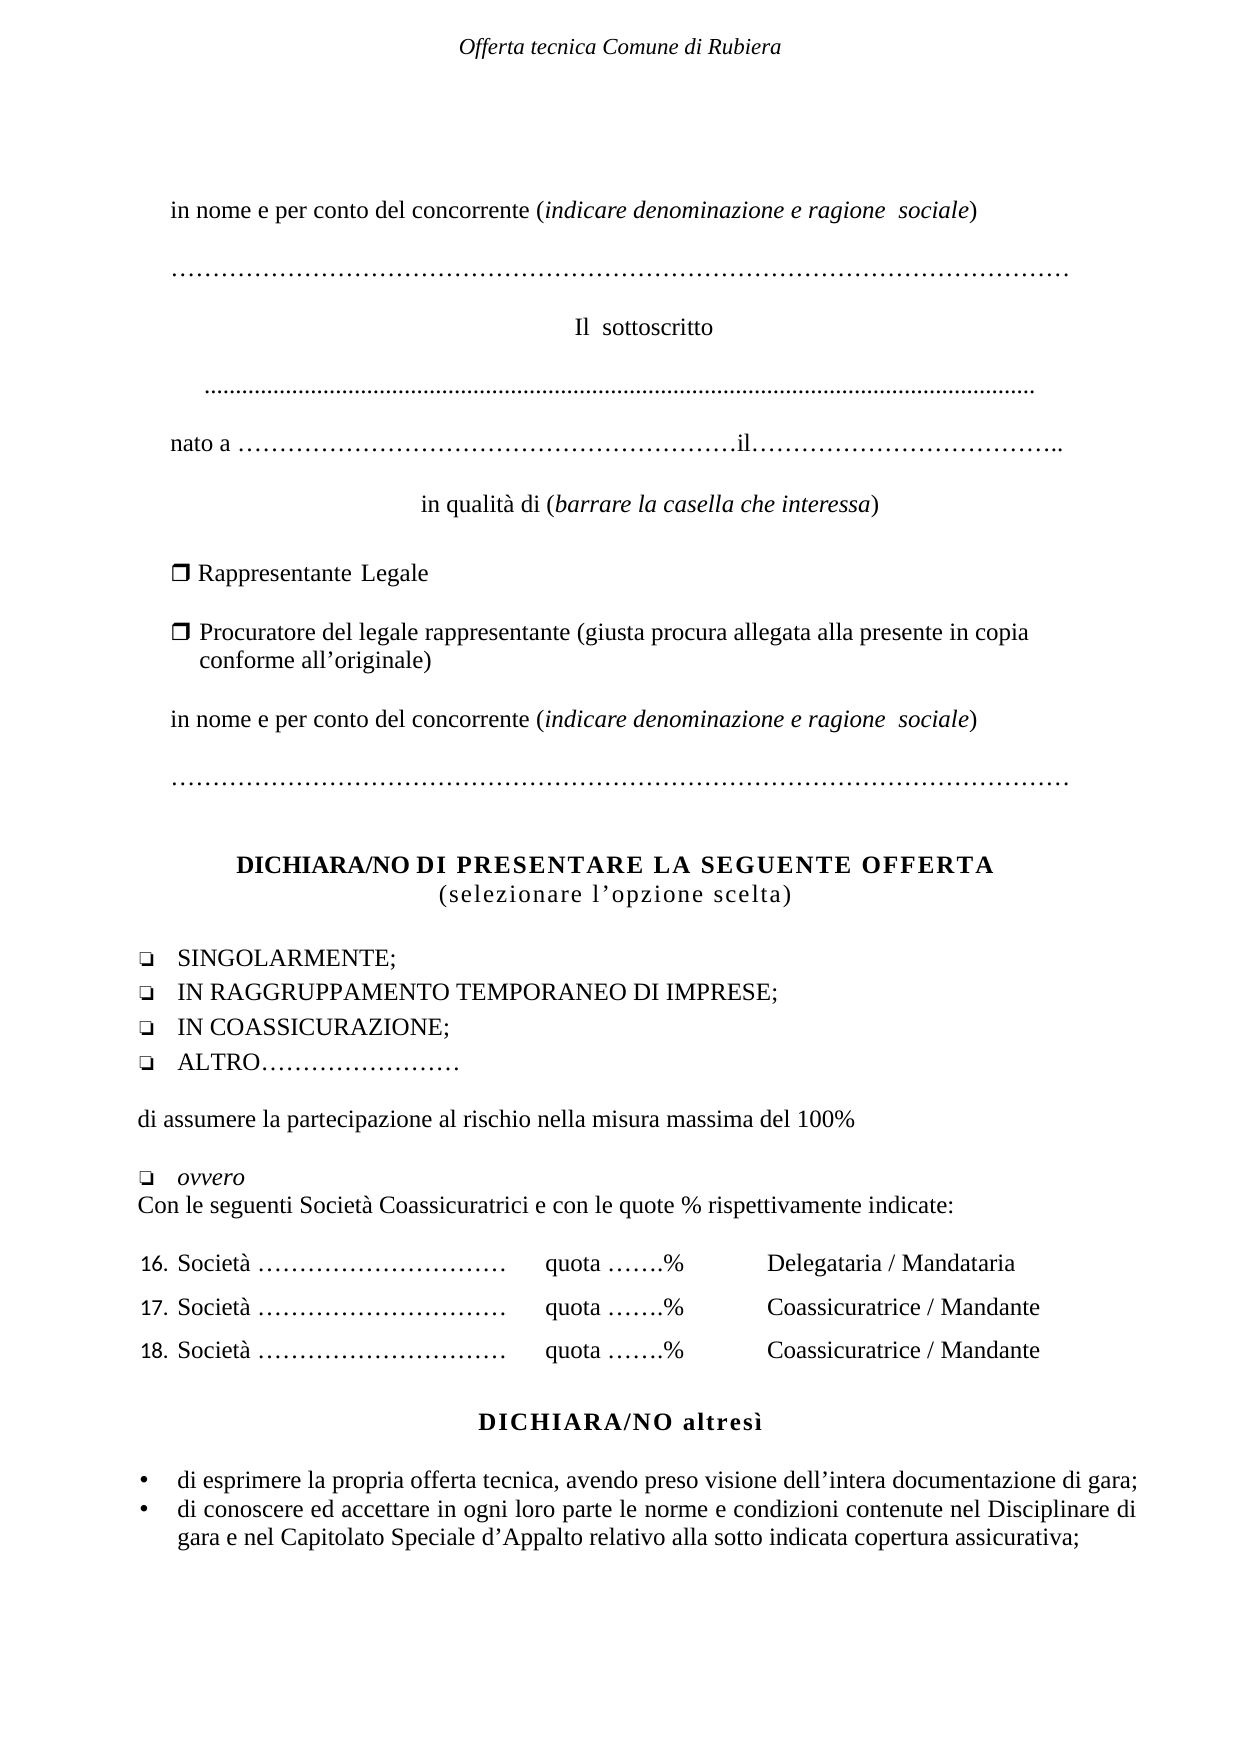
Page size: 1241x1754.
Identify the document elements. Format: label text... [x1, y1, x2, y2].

list Società ………………………… quota …….% Coassicuratrice / Mandante [139, 1335, 1168, 1364]
list di assumere la partecipazione al rischio nella misura massima del 100% [137, 1104, 1138, 1133]
text Con le seguenti Società Coassicuratrici e con le quote % rispettivamente indicate: [137, 1191, 1138, 1219]
text (selezionare l’opzione scelta) [102, 879, 1128, 908]
list Rappresentante Legale [170, 558, 1138, 587]
list IN RAGGRUPPAMENTO TEMPORANEO DI IMPRESE; [139, 977, 1138, 1006]
list SINGOLARMENTE; [139, 943, 1138, 972]
list di conoscere ed accettare in ogni loro parte le norme e condizioni contenute nel Disciplinare di gara e nel Capitolato Speciale d’Appalto relativo alla sotto indicata copertura assicurativa; [139, 1494, 1138, 1551]
text  Il sottoscritto [102, 312, 1128, 341]
list Società ………………………… quota …….% Delegataria / Mandataria [139, 1248, 1168, 1277]
list ALTRO…………………… [139, 1047, 1138, 1076]
text ……………………………………………………………………………………………… [170, 762, 1123, 791]
text ……………………………………………………………………………………………… [170, 253, 1123, 282]
text nato a ……………………………………………………il……………………………….. [170, 428, 1123, 457]
text in nome e per conto del concorrente (indicare denominazione e ragione sociale) [170, 704, 1123, 733]
text DICHIARA/NO altresì [102, 1407, 1138, 1436]
text in qualità di (barrare la casella che interessa) [170, 489, 1123, 518]
list di esprimere la propria offerta tecnica, avendo preso visione dell’intera documentazione di gara; [139, 1465, 1138, 1494]
list ovvero [139, 1162, 1138, 1191]
list IN COASSICURAZIONE; [139, 1012, 1138, 1041]
text DICHIARA/NO DI PRESENTARE LA SEGUENTE OFFERTA [102, 851, 1128, 879]
text in nome e per conto del concorrente (indicare denominazione e ragione sociale) [170, 195, 1123, 224]
list Società ………………………… quota …….% Coassicuratrice / Mandante [139, 1292, 1168, 1321]
list Procuratore del legale rappresentante (giusta procura allegata alla presente in copia conforme all’originale) [170, 617, 1121, 674]
text ..................................................................................................................................... [102, 370, 1128, 398]
